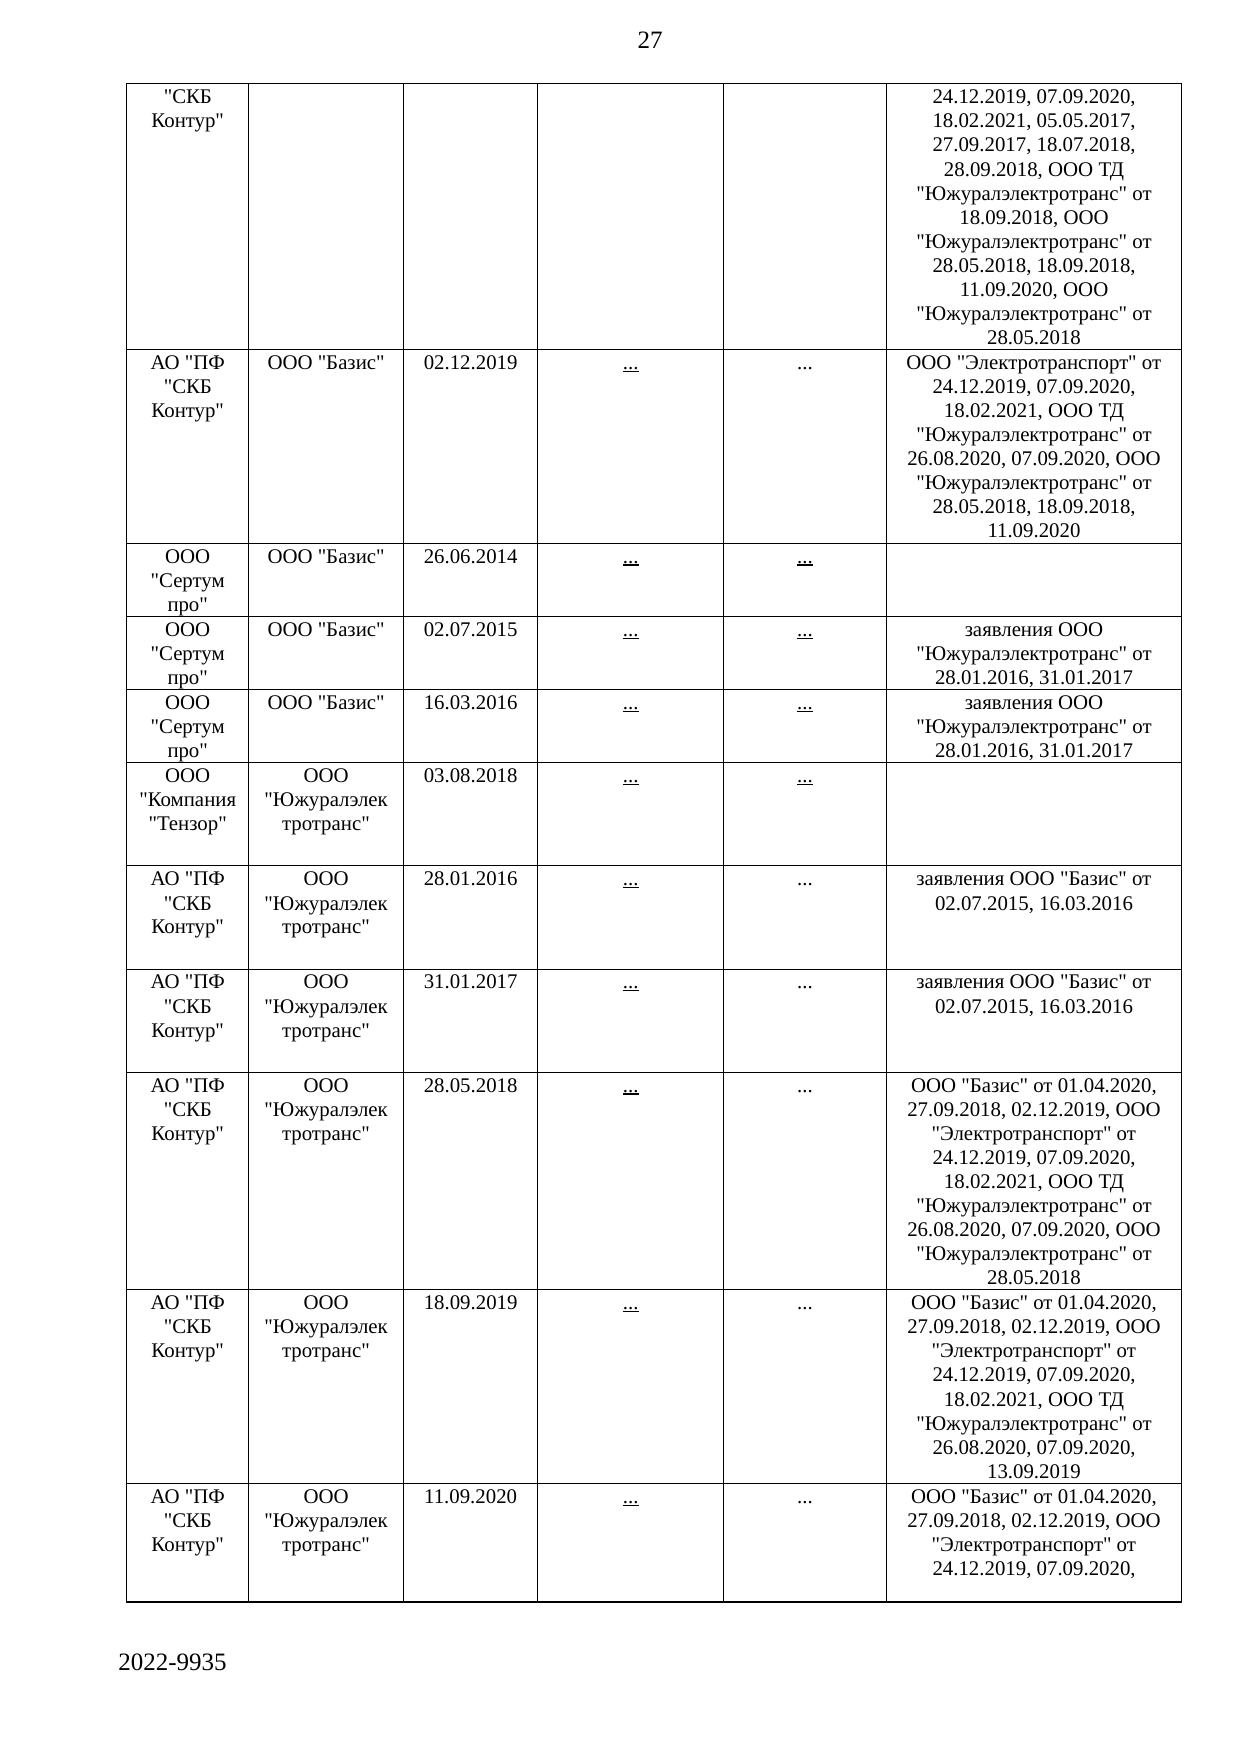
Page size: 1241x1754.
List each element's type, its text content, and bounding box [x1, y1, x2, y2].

table_cell 28.05.2018 [404, 1073, 537, 1289]
table_cell [404, 84, 537, 349]
table_cell АО "ПФ "СКБ Контур" [127, 1073, 248, 1289]
table_cell ООО "Базис" [249, 350, 403, 542]
table_cell ООО "Сертум про" [127, 690, 248, 762]
table_cell [724, 84, 886, 349]
table_cell 02.12.2019 [404, 350, 537, 542]
table_cell ООО "Базис" [249, 690, 403, 762]
table_cell ... [538, 763, 723, 865]
table_cell ... [538, 1484, 723, 1601]
table_cell 16.03.2016 [404, 690, 537, 762]
table_cell ... [724, 1073, 886, 1289]
table_cell заявления ООО "Южуралэлектротранс" от 28.01.2016, 31.01.2017 [887, 617, 1181, 689]
table_cell ООО "Базис" [249, 544, 403, 616]
table_cell ООО "Сертум про" [127, 544, 248, 616]
table_cell 31.01.2017 [404, 970, 537, 1072]
table_cell ... [724, 617, 886, 689]
table_cell 28.01.2016 [404, 866, 537, 968]
table_cell АО "ПФ "СКБ Контур" [127, 866, 248, 968]
table_cell ... [538, 690, 723, 762]
table_cell [887, 544, 1181, 616]
table_cell 26.06.2014 [404, 544, 537, 616]
table_cell ООО "Сертум про" [127, 617, 248, 689]
table_cell заявления ООО "Базис" от 02.07.2015, 16.03.2016 [887, 866, 1181, 968]
table_cell ООО "Южуралэлектротранс" [249, 763, 403, 865]
table_cell 02.07.2015 [404, 617, 537, 689]
table_cell ООО "Базис" от 01.04.2020, 27.09.2018, 02.12.2019, ООО "Электротранспорт" от 24.12.2019, 07.09.2020, 18.02.2021, ООО ТД "Южуралэлектротранс" от 26.08.2020, 07.09.2020, 13.09.2019 [887, 1290, 1181, 1483]
table_cell ООО "Базис" от 01.04.2020, 27.09.2018, 02.12.2019, ООО "Электротранспорт" от 24.12.2019, 07.09.2020, 18.02.2021, ООО ТД "Южуралэлектротранс" от 26.08.2020, 07.09.2020, ООО "Южуралэлектротранс" от 28.05.2018 [887, 1073, 1181, 1289]
table_cell 11.09.2020 [404, 1484, 537, 1601]
table_cell 18.09.2019 [404, 1290, 537, 1483]
table_cell ... [724, 690, 886, 762]
table_cell ... [538, 1290, 723, 1483]
table_cell ... [538, 617, 723, 689]
table_cell ООО "Компания "Тензор" [127, 763, 248, 865]
table_cell ... [538, 866, 723, 968]
table_cell ... [724, 866, 886, 968]
table_cell ООО "Базис" от 01.04.2020, 27.09.2018, 02.12.2019, ООО "Электротранспорт" от 24.12.2019, 07.09.2020, [887, 1484, 1181, 1601]
table_cell АО "ПФ "СКБ Контур" [127, 1290, 248, 1483]
table_cell ООО "Южуралэлектротранс" [249, 866, 403, 968]
table_cell ... [724, 544, 886, 616]
table_cell ... [538, 970, 723, 1072]
table_cell "СКБ Контур" [127, 84, 248, 349]
table_cell ООО "Южуралэлектротранс" [249, 1290, 403, 1483]
table_cell [538, 84, 723, 349]
table_cell [249, 84, 403, 349]
table_cell ... [538, 350, 723, 542]
table_cell ... [724, 350, 886, 542]
table_cell ООО "Базис" [249, 617, 403, 689]
table_cell ... [724, 970, 886, 1072]
table_cell АО "ПФ "СКБ Контур" [127, 970, 248, 1072]
table_cell АО "ПФ "СКБ Контур" [127, 1484, 248, 1601]
table_cell АО "ПФ "СКБ Контур" [127, 350, 248, 542]
table_cell ... [538, 1073, 723, 1289]
table_cell ООО "Южуралэлектротранс" [249, 1484, 403, 1601]
table_cell 24.12.2019, 07.09.2020, 18.02.2021, 05.05.2017, 27.09.2017, 18.07.2018, 28.09.2018, ООО ТД "Южуралэлектротранс" от 18.09.2018, ООО "Южуралэлектротранс" от 28.05.2018, 18.09.2018, 11.09.2020, ООО "Южуралэлектротранс" от 28.05.2018 [887, 84, 1181, 349]
table_cell ... [724, 1290, 886, 1483]
table_cell ООО "Южуралэлектротранс" [249, 1073, 403, 1289]
table_cell 03.08.2018 [404, 763, 537, 865]
table_cell ... [724, 1484, 886, 1601]
table_cell ... [538, 544, 723, 616]
table_cell ООО "Южуралэлектротранс" [249, 970, 403, 1072]
table_cell заявления ООО "Базис" от 02.07.2015, 16.03.2016 [887, 970, 1181, 1072]
table_cell [887, 763, 1181, 865]
table_cell ООО "Электротранспорт" от 24.12.2019, 07.09.2020, 18.02.2021, ООО ТД "Южуралэлектротранс" от 26.08.2020, 07.09.2020, ООО "Южуралэлектротранс" от 28.05.2018, 18.09.2018, 11.09.2020 [887, 350, 1181, 542]
table_cell ... [724, 763, 886, 865]
table_cell заявления ООО "Южуралэлектротранс" от 28.01.2016, 31.01.2017 [887, 690, 1181, 762]
